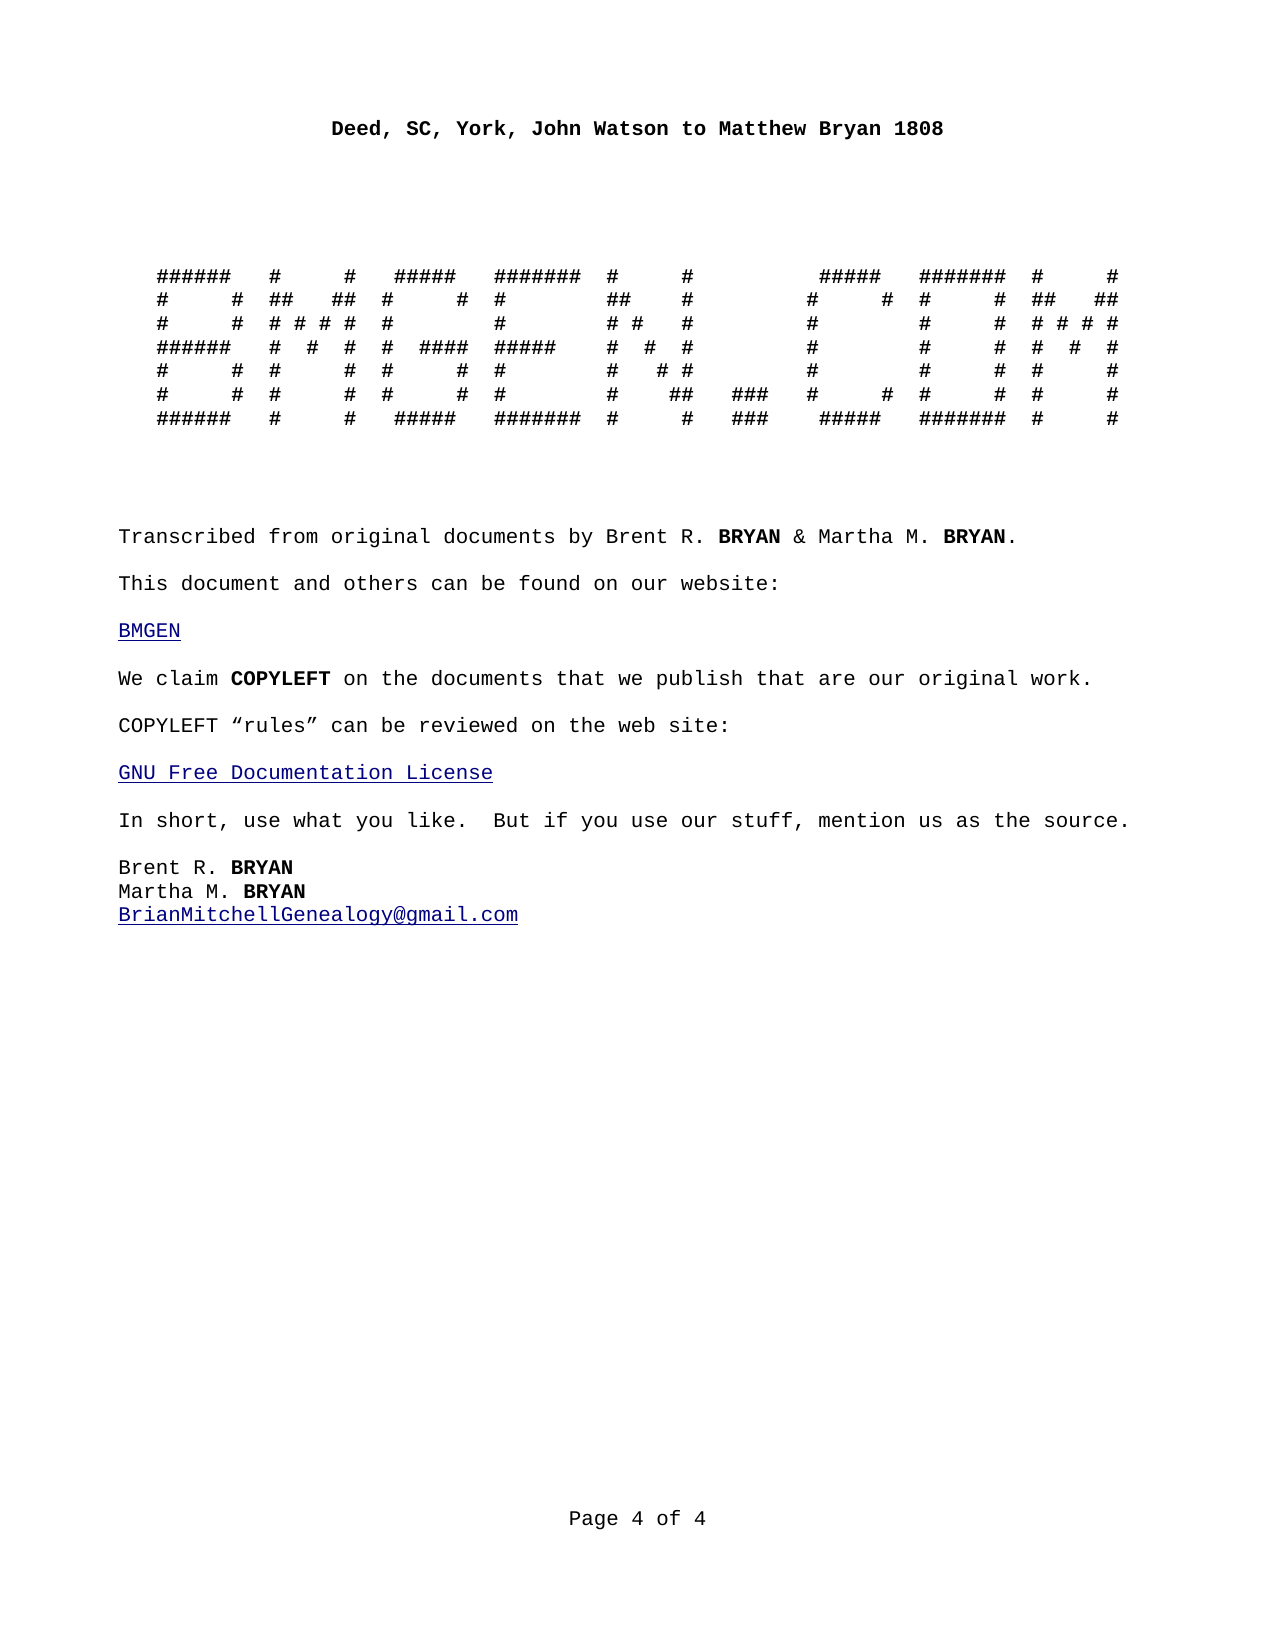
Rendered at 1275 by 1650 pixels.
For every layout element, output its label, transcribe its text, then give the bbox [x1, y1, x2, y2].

text ###### # # ##### ####### # # ### ##### ####### # # [118, 408, 1157, 431]
text # # # # # # # # ## ### # # # # # # [118, 384, 1157, 408]
text BrianMitchellGenealogy@gmail.com [118, 904, 1157, 928]
text In short, use what you like. But if you use our stuff, mention us as the source. [118, 810, 1157, 833]
text ###### # # # # #### ##### # # # # # # # # # [118, 337, 1157, 360]
text BMGEN [118, 621, 1157, 644]
text This document and others can be found on our website: [118, 573, 1157, 597]
text Brent R. Bryan [118, 857, 1157, 881]
text We claim COPYLEFT on the documents that we publish that are our original work. [118, 668, 1157, 691]
text # # ## ## # # # ## # # # # # ## ## [118, 289, 1157, 313]
text Transcribed from original documents by Brent R. Bryan & Martha M. Bryan. [118, 526, 1157, 549]
text # # # # # # # # # # # # # # # [118, 360, 1157, 384]
text ###### # # ##### ####### # # ##### ####### # # [118, 266, 1157, 289]
text Martha M. Bryan [118, 881, 1157, 904]
text COPYLEFT “rules” can be reviewed on the web site: [118, 715, 1157, 739]
text GNU Free Documentation License [118, 762, 1157, 786]
text # # # # # # # # # # # # # # # # # # [118, 313, 1157, 337]
